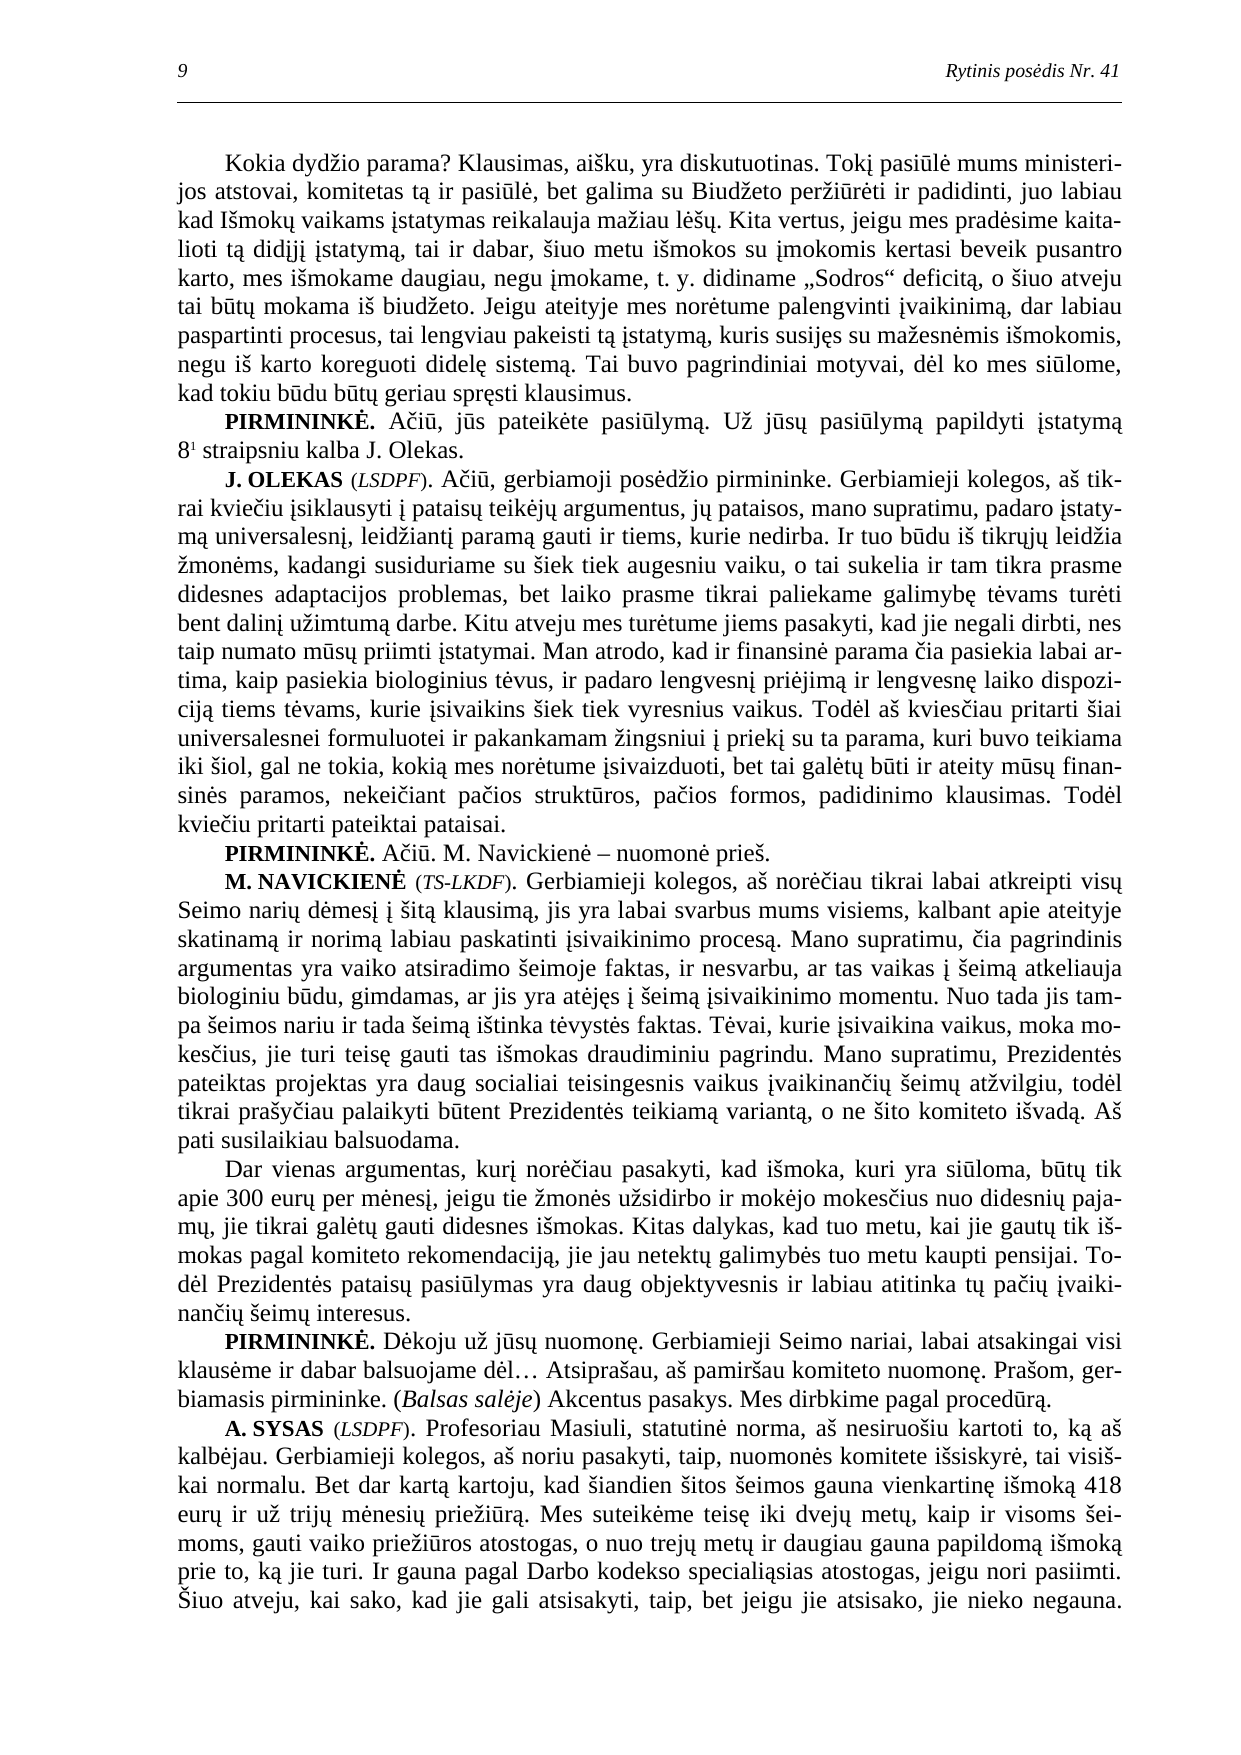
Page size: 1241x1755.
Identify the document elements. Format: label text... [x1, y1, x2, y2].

text PIRMININKĖ. Ačiū. M. Na­vic­kie­nė – nuo­mo­nė prieš. [177, 838, 1122, 866]
text M. NAVICKIENĖ (TS-LKDF). Ger­bia­mie­ji ko­le­gos, aš no­rė­čiau tik­rai la­bai at­kreip­ti vi­sų Sei­mo na­rių dė­me­sį į ši­tą klau­si­mą, jis yra la­bai svar­bus mums vi­siems, kal­bant apie at­ei­ty­je ska­ti­na­mą ir no­ri­mą la­biau pa­ska­tin­ti įsi­vai­ki­ni­mo pro­ce­są. Ma­no su­pra­ti­mu, čia pa­grin­di­nis ar­gu­men­tas yra vai­ko at­si­ra­di­mo šei­mo­je fak­tas, ir ne­svar­bu, ar tas vai­kas į šei­mą at­ke­liau­ja bio­lo­gi­niu bū­du, gim­da­mas, ar jis yra at­ėjęs į šei­mą įsi­vai­ki­ni­mo mo­men­tu. Nuo ta­da jis tam­pa šei­mos na­riu ir ta­da šei­mą iš­tin­ka tė­vys­tės fak­tas. Tė­vai, ku­rie įsi­vai­ki­na vai­kus, mo­ka mo­kes­čius, jie tu­ri tei­sę gau­ti tas iš­mo­kas drau­di­mi­niu pa­grin­du. Ma­no su­pra­ti­mu, Pre­zi­den­tės pa­teik­tas pro­jek­tas yra daug so­cia­liai tei­sin­ges­nis vai­kus įvai­ki­nan­čių šei­mų at­žvil­giu, to­dėl tik­rai pra­šy­čiau pa­lai­ky­ti bū­tent Pre­zi­den­tės tei­kia­mą va­rian­tą, o ne ši­to ko­mi­te­to iš­va­dą. Aš pa­ti su­si­lai­kiau bal­suo­da­ma. [177, 866, 1122, 1154]
text Dar vie­nas ar­gu­men­tas, ku­rį no­rė­čiau pa­sa­ky­ti, kad iš­mo­ka, ku­ri yra siū­lo­ma, bū­tų tik apie 300 eu­rų per mė­ne­sį, jei­gu tie žmo­nės už­si­dir­bo ir mo­kė­jo mo­kes­čius nuo di­des­nių pa­ja­mų, jie tik­rai ga­lė­tų gau­ti di­des­nes iš­mo­kas. Ki­tas da­ly­kas, kad tuo me­tu, kai jie gau­tų tik iš­mo­kas pa­gal ko­mi­te­to re­ko­men­da­ci­ją, jie jau ne­tek­tų ga­li­my­bės tuo me­tu kaup­ti pen­si­jai. To­dėl Pre­zi­den­tės pa­tai­sų pa­siū­ly­mas yra daug ob­jek­ty­ves­nis ir la­biau ati­tin­ka tų pa­čių įvai­ki­nan­čių šei­mų in­te­re­sus. [177, 1154, 1122, 1326]
text Ko­kia dy­džio pa­ra­ma? Klau­si­mas, aiš­ku, yra dis­ku­tuo­ti­nas. To­kį pa­siū­lė mums mi­nis­te­ri­jos at­sto­vai, ko­mi­te­tas tą ir pa­siū­lė­, bet ga­li­ma su Biu­dže­to per­žiū­rė­ti ir pa­di­din­ti, juo la­biau kad Iš­mo­kų vai­kams įsta­ty­mas rei­ka­lau­ja ma­žiau lė­šų. Ki­ta ver­tus, jei­gu mes pra­dė­si­me kai­ta­lio­ti tą di­dį­jį įsta­ty­mą, tai ir da­bar, šiuo me­tu iš­mo­kos su įmo­ko­mis ker­ta­si be­veik pus­an­t­ro kar­to, mes iš­mo­ka­me dau­giau, ne­gu įmo­ka­me, t. y. di­di­na­me „Sod­ros“ de­fi­ci­tą, o šiuo at­ve­ju tai bū­tų mo­ka­ma iš biu­dže­to. Jei­gu at­ei­ty­je mes no­rė­tu­me pa­leng­vin­ti įvai­ki­ni­mą, dar la­biau pa­spar­tin­ti pro­ce­sus, tai leng­viau pa­keis­ti tą įsta­ty­mą, ku­ris su­si­jęs su ma­žes­nė­mis iš­mo­ko­mis, ne­gu iš kar­to ko­re­guo­ti di­de­lę sis­te­mą. Tai bu­vo pa­grin­di­niai mo­ty­vai, dėl ko mes siū­lo­me, kad to­kiu bū­du bū­tų ge­riau spręs­ti klau­si­mus. [177, 148, 1122, 406]
text PIRMININKĖ. Dė­ko­ju už jū­sų nuo­mo­nę. Ger­bia­mie­ji Sei­mo na­riai, la­bai at­sa­kin­gai vi­si klau­sė­me ir da­bar bal­suo­ja­me dėl… At­si­pra­šau, aš pa­mir­šau ko­mi­te­to nuo­mo­nę. Pra­šom, ger­bia­ma­sis pir­mi­nin­ke. (Bal­sas sa­lė­je) Ak­cen­tus pa­sa­kys. Mes dirb­ki­me pa­gal pro­ce­dū­rą. [177, 1326, 1122, 1413]
text A. SYSAS (LSDPF). Pro­fe­so­riau Ma­siu­li, sta­tu­ti­nė nor­ma, aš ne­si­ruo­šiu kar­toti to, ką aš kal­bė­jau. Ger­bia­mie­ji ko­le­gos, aš no­riu pa­sa­ky­ti, taip, nuo­mo­nės ko­mi­te­te iš­si­sky­rė, tai vi­siš­kai nor­ma­lu. Bet dar kar­tą kar­to­ju, kad šian­dien ši­tos šei­mos gau­na vien­kar­ti­nę iš­mo­ką 418 eu­rų ir už tri­jų mė­ne­sių prie­žiū­rą. Mes su­tei­kė­me tei­sę iki dve­jų me­tų, kaip ir vi­soms šei­moms, gau­ti vai­ko prie­žiū­ros atos­to­gas, o nuo tre­jų me­tų ir dau­giau gau­na pa­pil­do­mą iš­mo­ką prie to, ką jie tu­ri. Ir gau­na pa­gal Dar­bo ko­dek­so spe­cia­li­ą­sias atos­to­gas, jei­gu no­ri pa­si­im­ti. Šiuo at­ve­ju, kai sa­ko, kad jie ga­li at­si­sa­ky­ti, taip, bet jei­gu jie at­si­sa­ko, jie nie­ko ne­gau­na. [177, 1413, 1122, 1614]
text J. OLEKAS (LSDPF). Ačiū, ger­bia­mo­ji po­sė­džio pir­mi­nin­ke. Ger­bia­mie­ji ko­le­gos, aš tik­rai kvie­čiu įsi­klau­sy­ti į pa­tai­sų tei­kė­jų ar­gu­men­tus, jų pa­tai­sos, ma­no su­pra­ti­mu, pa­da­ro įsta­ty­mą uni­ver­sa­les­nį, lei­džian­tį pa­ra­mą gau­ti ir tiems, ku­rie ne­dir­ba. Ir tuo bū­du iš tik­rų­jų lei­džia žmo­nėms, ka­dan­gi su­si­du­ria­me su šiek tiek au­ges­niu vai­ku, o tai su­ke­lia ir tam tik­ra pras­me di­des­nes adap­ta­ci­jos pro­ble­mas, bet lai­ko pras­me tik­rai pa­lie­ka­me ga­li­my­bę tė­vams tu­rė­ti bent da­li­nį už­im­tu­mą dar­be. Ki­tu at­ve­ju mes tu­rė­tu­me jiems pa­sa­ky­ti, kad jie ne­ga­li dirb­ti, nes taip nu­ma­to mū­sų pri­im­ti įsta­ty­mai. Man at­ro­do, kad ir fi­nan­si­nė pa­ra­ma čia pa­sie­kia la­bai ar­ti­ma, kaip pa­sie­kia bio­lo­gi­nius tė­vus, ir pa­da­ro leng­ves­nį pri­ėji­mą ir leng­ves­nę lai­ko dis­po­zi­ci­ją tiems tė­vams, ku­rie įsi­vai­kins šiek tiek vy­res­nius vai­kus. To­dėl aš kvies­čiau pri­tar­ti šiai uni­ver­sa­les­nei for­mu­luo­tei ir pa­kan­ka­mam žings­niui į prie­kį su ta pa­ra­ma, ku­ri bu­vo tei­kia­ma iki šiol, gal ne to­kia, ko­kią mes no­rė­tu­me įsi­vaiz­duo­ti, bet tai ga­lė­tų bū­ti ir at­ei­ty mū­sų fi­nan­si­nės pa­ra­mos, ne­kei­čiant pa­čios struk­tū­ros, pa­čios for­mos, pa­di­di­ni­mo klau­si­mas. To­dėl kvie­čiu pri­tar­ti pa­teik­tai pa­tai­sai. [177, 464, 1122, 838]
text PIRMININKĖ. Ačiū, jūs pa­tei­kė­te pa­siū­ly­mą. Už jū­sų pa­siū­ly­mą pa­pil­dy­ti įsta­ty­mą 81 straips­niu kal­ba J. Ole­kas. [177, 406, 1122, 464]
